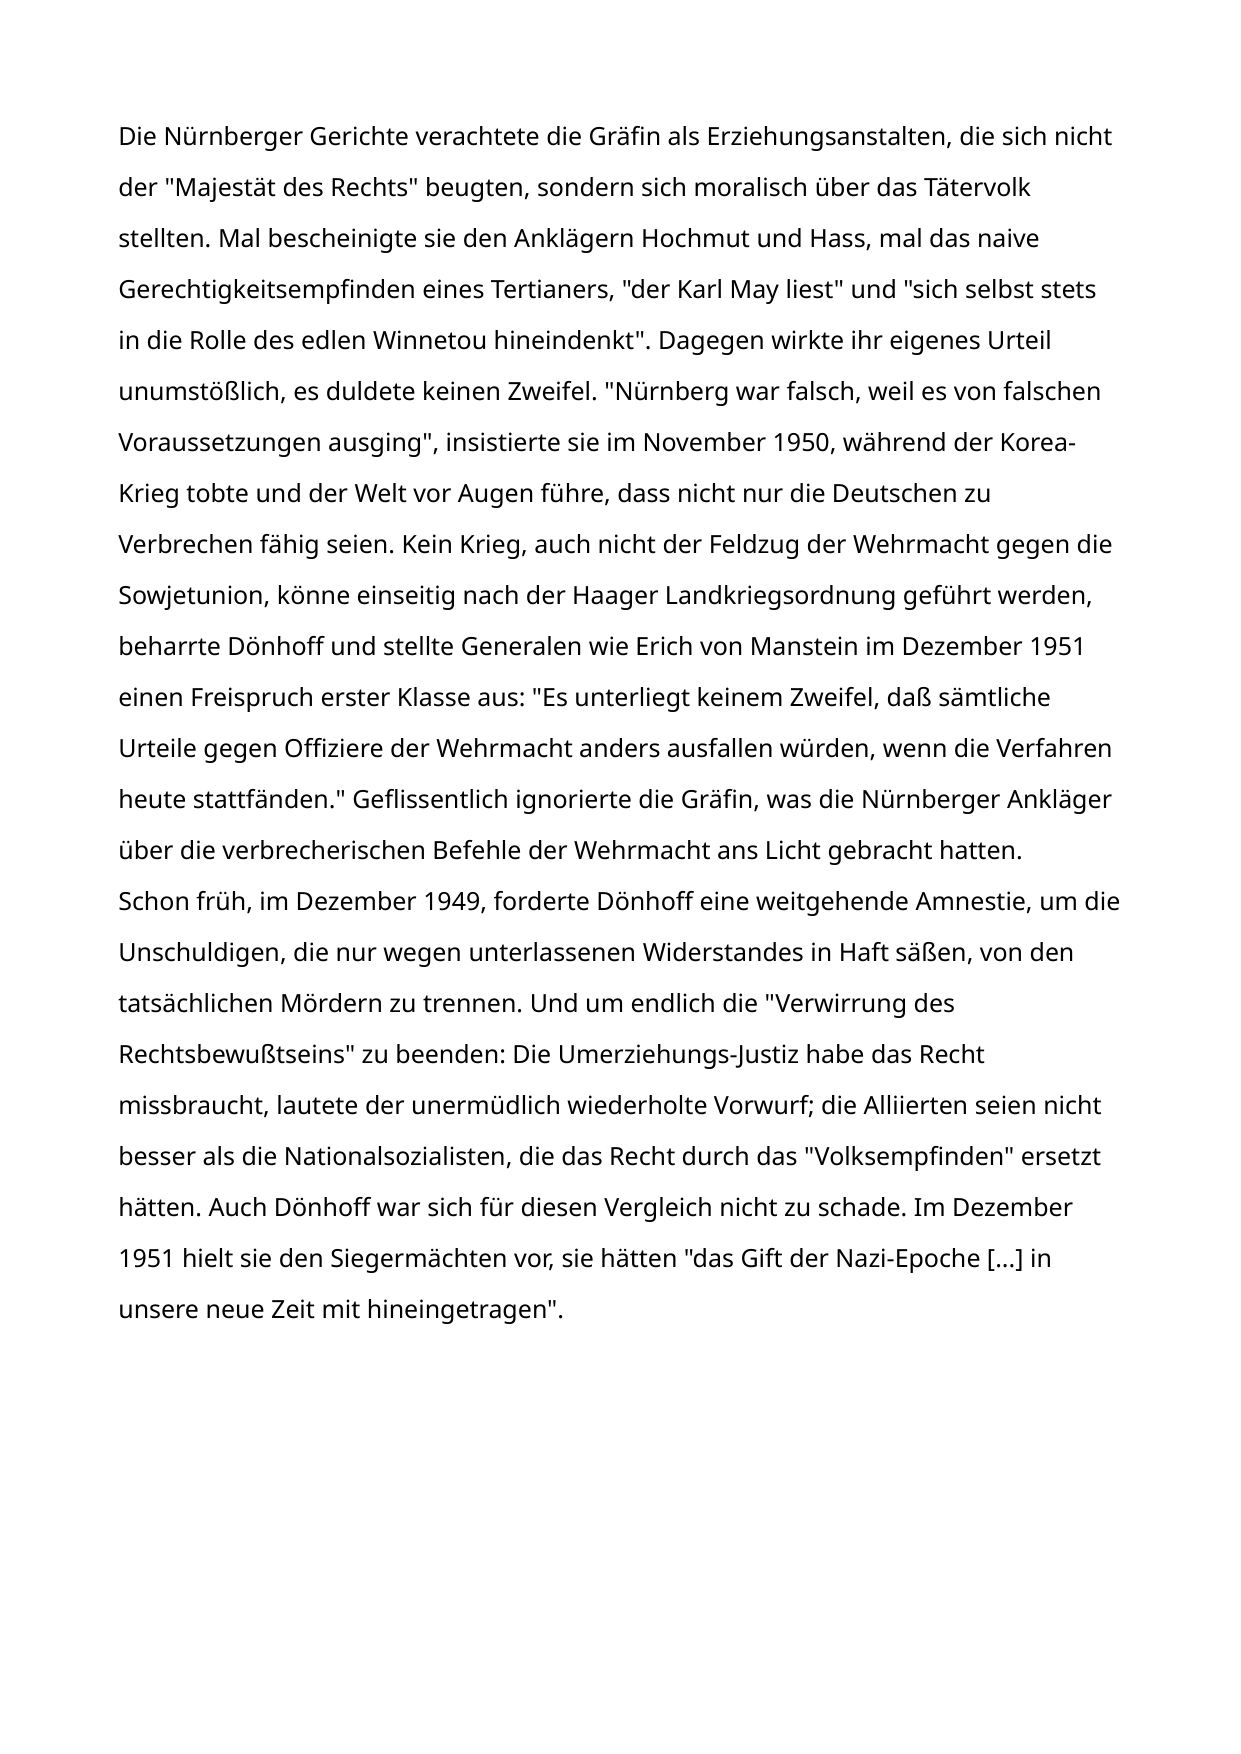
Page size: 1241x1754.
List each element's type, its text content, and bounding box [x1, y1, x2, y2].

text Schon früh, im Dezember 1949, forderte Dönhoff eine weitgehende Amnestie, um die Unschuldigen, die nur wegen unterlassenen Widerstandes in Haft säßen, von den tatsächlichen Mördern zu trennen. Und um endlich die "Verwirrung des Rechtsbewußtseins" zu beenden: Die Umerziehungs-Justiz habe das Recht missbraucht, lautete der unermüdlich wiederholte Vorwurf; die Alliierten seien nicht besser als die Nationalsozialisten, die das Recht durch das "Volksempfinden" ersetzt hätten. Auch Dönhoff war sich für diesen Vergleich nicht zu schade. Im Dezember 1951 hielt sie den Siegermächten vor, sie hätten "das Gift der Nazi-Epoche [...] in unsere neue Zeit mit hineingetragen". [118, 884, 1122, 1326]
text Die Nürnberger Gerichte verachtete die Gräfin als Erziehungsanstalten, die sich nicht der "Majestät des Rechts" beugten, sondern sich moralisch über das Tätervolk stellten. Mal bescheinigte sie den Anklägern Hochmut und Hass, mal das naive Gerechtigkeitsempfinden eines Tertianers, "der Karl May liest" und "sich selbst stets in die Rolle des edlen Winnetou hineindenkt". Dagegen wirkte ihr eigenes Urteil unumstößlich, es duldete keinen Zweifel. "Nürnberg war falsch, weil es von falschen Voraussetzungen ausging", insistierte sie im November 1950, während der Korea-Krieg tobte und der Welt vor Augen führe, dass nicht nur die Deutschen zu Verbrechen fähig seien. Kein Krieg, auch nicht der Feldzug der Wehrmacht gegen die Sowjetunion, könne einseitig nach der Haager Landkriegsordnung geführt werden, beharrte Dönhoff und stellte Generalen wie Erich von Manstein im Dezember 1951 einen Freispruch erster Klasse aus: "Es unterliegt keinem Zweifel, daß sämtliche Urteile gegen Offiziere der Wehrmacht anders ausfallen würden, wenn die Verfahren heute stattfänden." Geflissentlich ignorierte die Gräfin, was die Nürnberger Ankläger über die verbrecherischen Befehle der Wehrmacht ans Licht gebracht hatten. [118, 118, 1122, 867]
